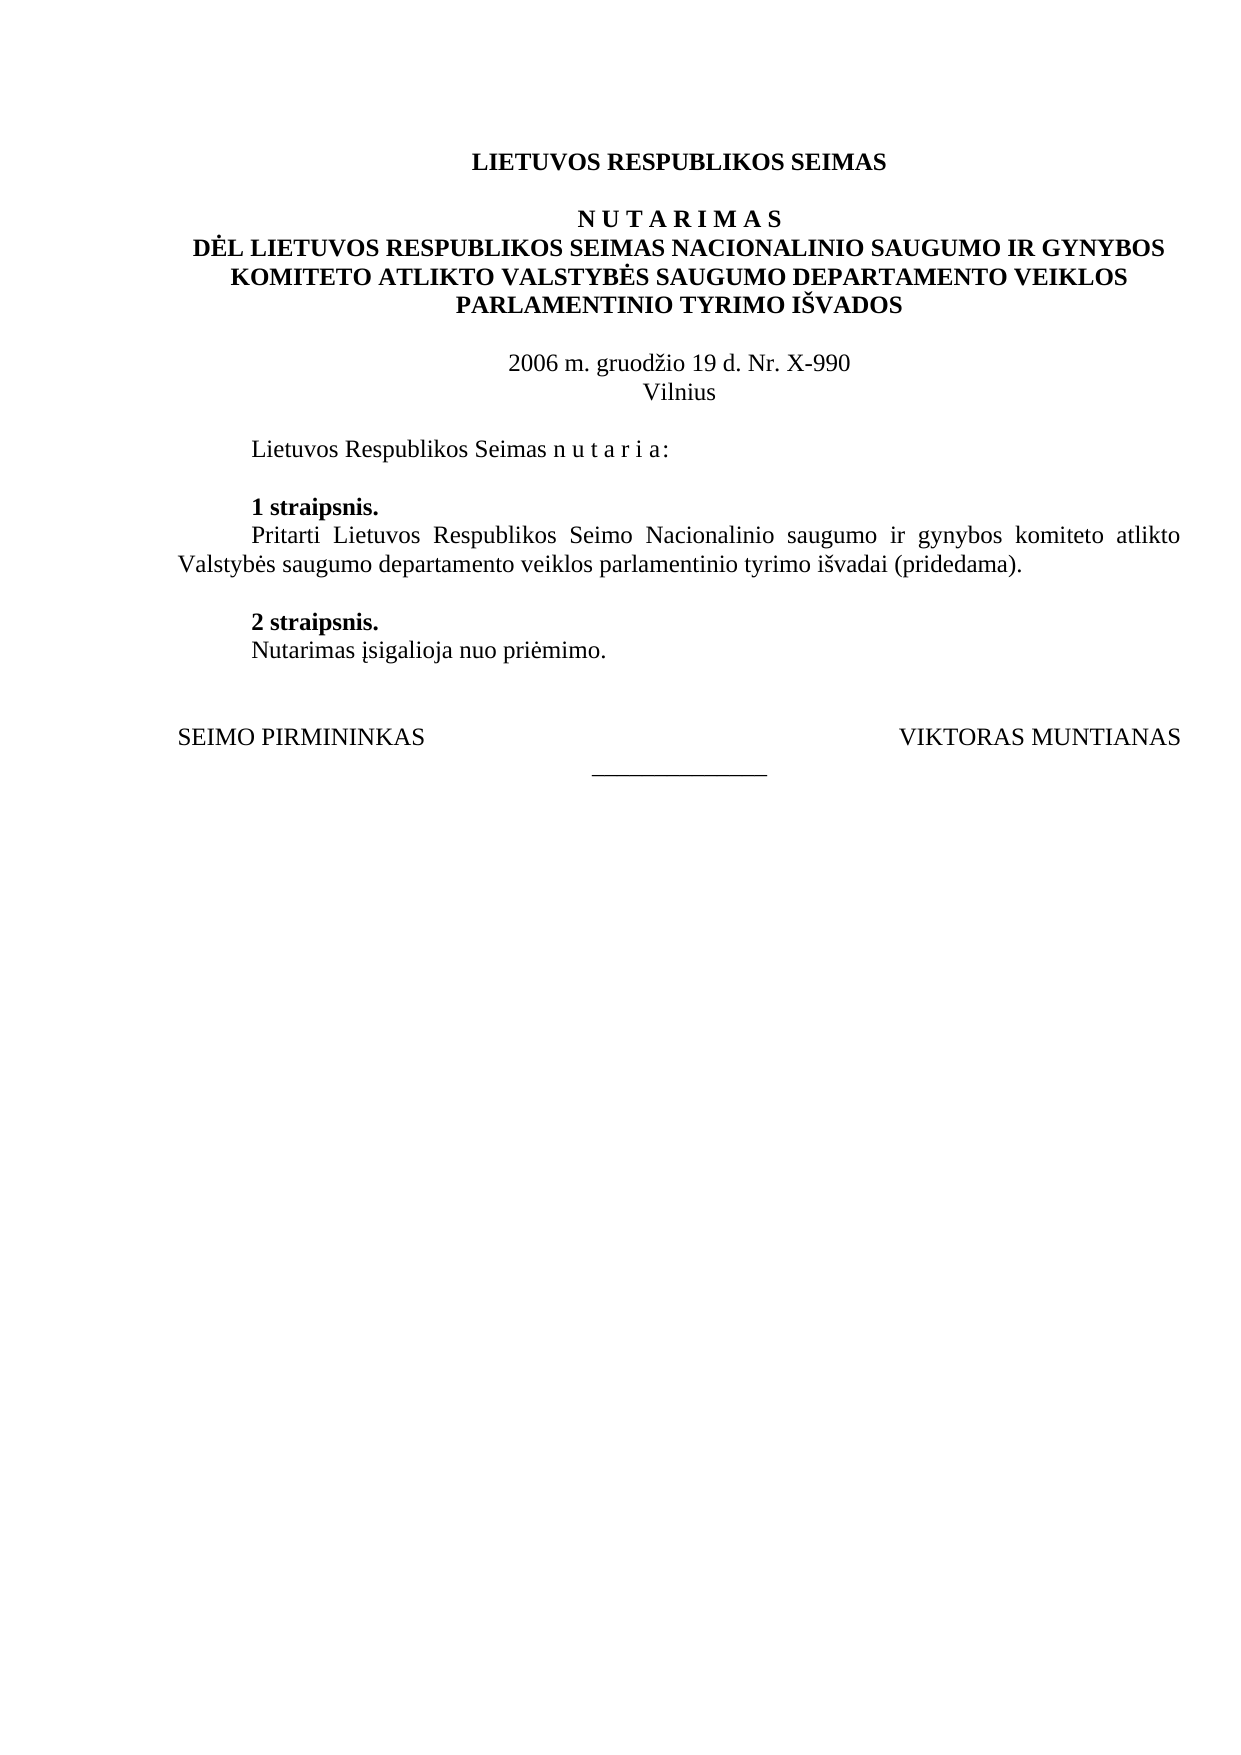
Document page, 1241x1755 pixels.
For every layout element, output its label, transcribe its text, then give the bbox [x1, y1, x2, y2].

text Nutarimas įsigalioja nuo priėmimo. [177, 636, 1181, 664]
text LIETUVOS RESPUBLIKOS SEIMAS [177, 147, 1181, 176]
text N U T A R I M A S [177, 204, 1181, 233]
text Pritarti Lietuvos Respublikos Seimo Nacionalinio saugumo ir gynybos komiteto atlikto Valstybės saugumo departamento veiklos parlamentinio tyrimo išvadai (pridedama). [177, 521, 1181, 578]
text ______________ [177, 751, 1181, 779]
text 1 straipsnis. [177, 492, 1181, 521]
text SEIMO PIRMININKAS VIKTORAS MUNTIANAS [177, 722, 1181, 751]
text 2 straipsnis. [177, 607, 1181, 636]
text 2006 m. gruodžio 19 d. Nr. X-990 [177, 348, 1181, 377]
text Vilnius [177, 377, 1181, 406]
text Lietuvos Respublikos Seimas nutaria: [177, 434, 1181, 463]
text DĖL LIETUVOS RESPUBLIKOS SEIMAS NACIONALINIO SAUGUMO IR GYNYBOS KOMITETO ATLIKTO VALSTYBĖS SAUGUMO DEPARTAMENTO VEIKLOS PARLAMENTINIO TYRIMO IŠVADOS [177, 233, 1181, 319]
